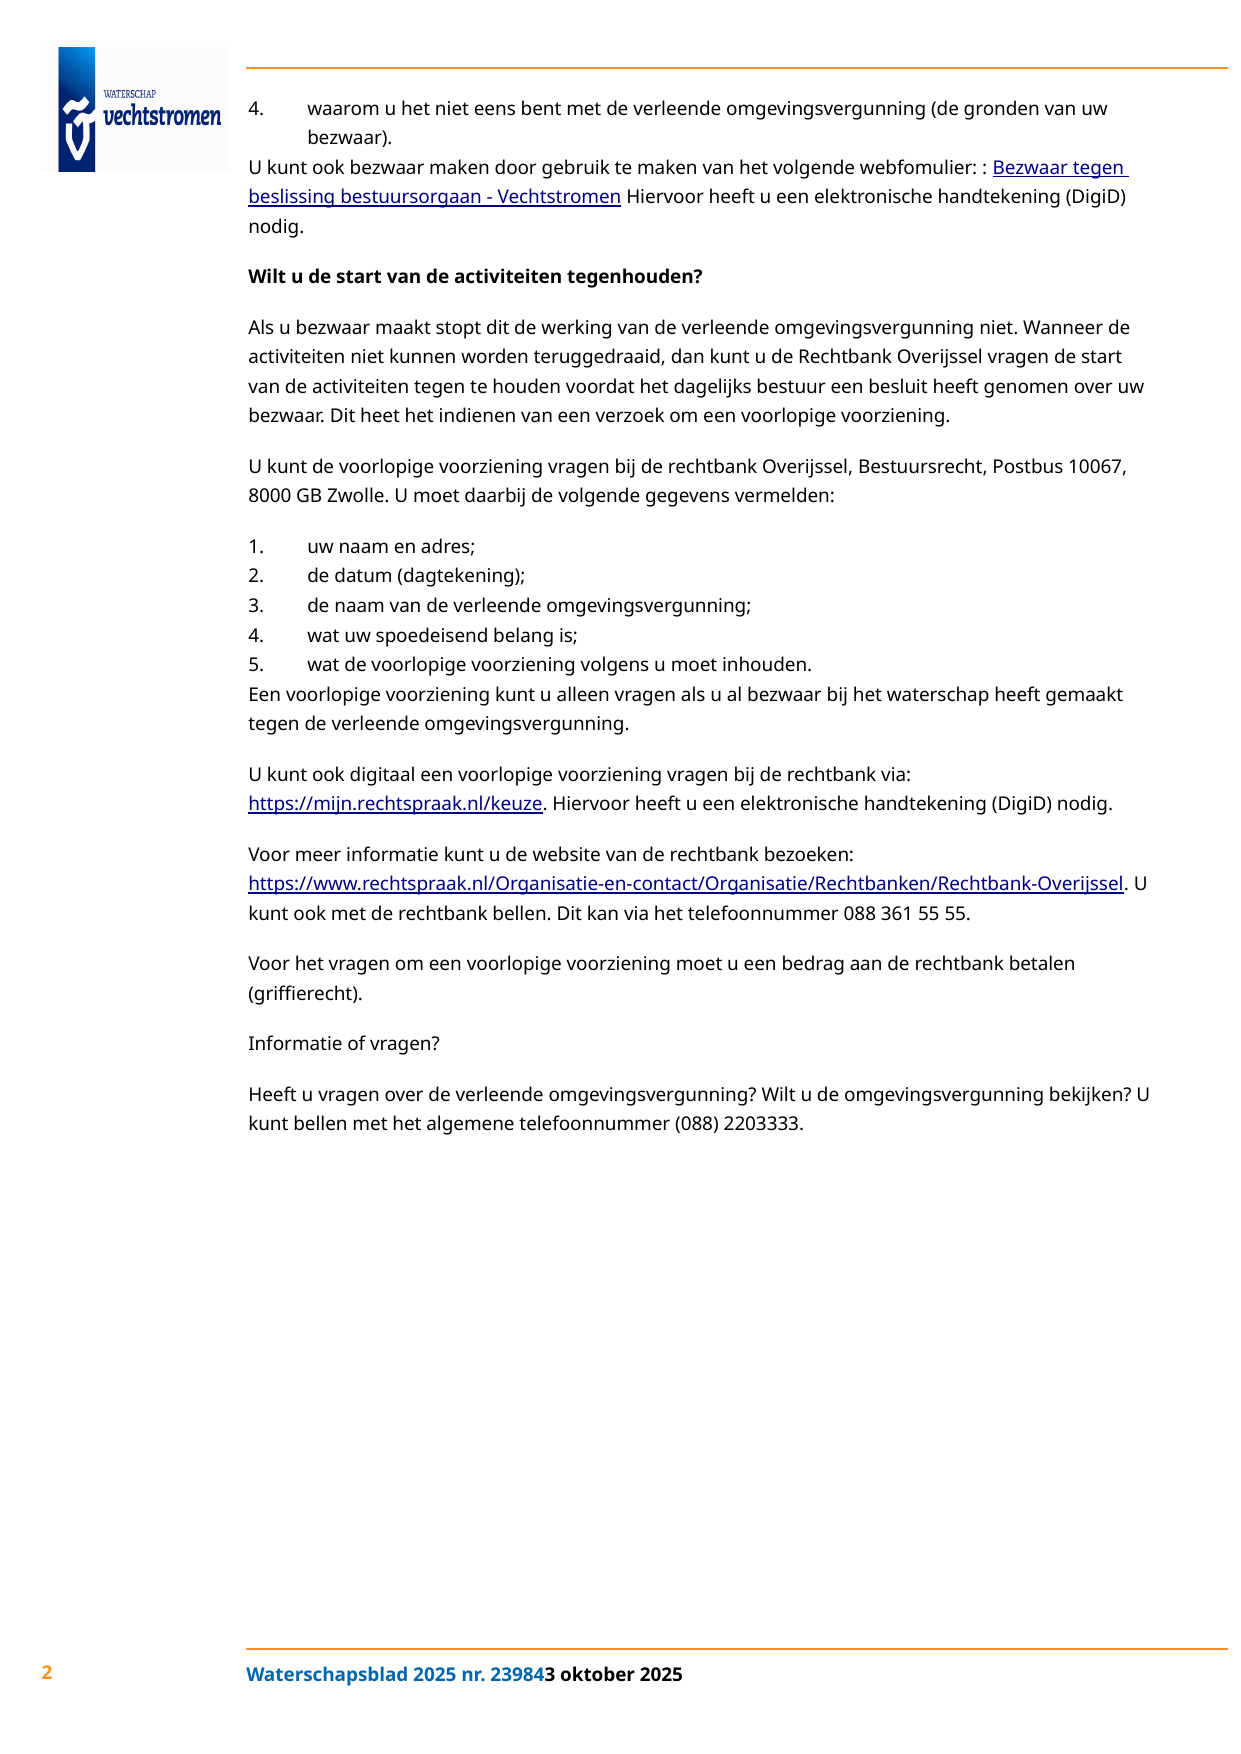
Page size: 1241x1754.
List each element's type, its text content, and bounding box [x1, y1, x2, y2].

text U kunt de voorlopige voorziening vragen bij de rechtbank Overijssel, Bestuursrecht, Postbus 10067, 8000 GB Zwolle. U moet daarbij de volgende gegevens vermelden: [248, 453, 1152, 508]
picture [41, 47, 231, 172]
list de naam van de verleende omgevingsvergunning; [248, 592, 1152, 618]
text Als u bezwaar maakt stopt dit de werking van de verleende omgevingsvergunning niet. Wanneer de activiteiten niet kunnen worden teruggedraaid, dan kunt u de Rechtbank Overijssel vragen de start van de activiteiten tegen te houden voordat het dagelijks bestuur een besluit heeft genomen over uw bezwaar. Dit heet het indienen van een verzoek om een voorlopige voorziening. [248, 314, 1152, 428]
text Informatie of vragen? [248, 1031, 1152, 1056]
text Voor meer informatie kunt u de website van de rechtbank bezoeken: https://www.rechtspraak.nl/Organisatie-en-contact/Organisatie/Rechtbanken/Rechtbank-Overijssel. U kunt ook met de rechtbank bellen. Dit kan via het telefoonnummer 088 361 55 55. [248, 841, 1152, 926]
text Voor het vragen om een voorlopige voorziening moet u een bedrag aan de rechtbank betalen (griffierecht). [248, 951, 1152, 1006]
list de datum (dagtekening); [248, 563, 1152, 588]
list wat uw spoedeisend belang is; [248, 622, 1152, 648]
list uw naam en adres; [248, 533, 1152, 559]
text U kunt ook bezwaar maken door gebruik te maken van het volgende webfomulier: : Bezwaar tegen beslissing bestuursorgaan - Vechtstromen Hiervoor heeft u een elektronische handtekening (DigiD) nodig. [248, 154, 1152, 239]
list waarom u het niet eens bent met de verleende omgevingsvergunning (de gronden van uw bezwaar). [248, 95, 1152, 150]
text Een voorlopige voorziening kunt u alleen vragen als u al bezwaar bij het waterschap heeft gemaakt tegen de verleende omgevingsvergunning. [248, 681, 1152, 736]
text U kunt ook digitaal een voorlopige voorziening vragen bij de rechtbank via: https://mijn.rechtspraak.nl/keuze. Hiervoor heeft u een elektronische handtekening (DigiD) nodig. [248, 761, 1152, 816]
list wat de voorlopige voorziening volgens u moet inhouden. [248, 651, 1152, 677]
text Wilt u de start van de activiteiten tegenhouden? [248, 263, 1152, 289]
text Heeft u vragen over de verleende omgevingsvergunning? Wilt u de omgevingsvergunning bekijken? U kunt bellen met het algemene telefoonnummer (088) 2203333. [248, 1081, 1152, 1136]
